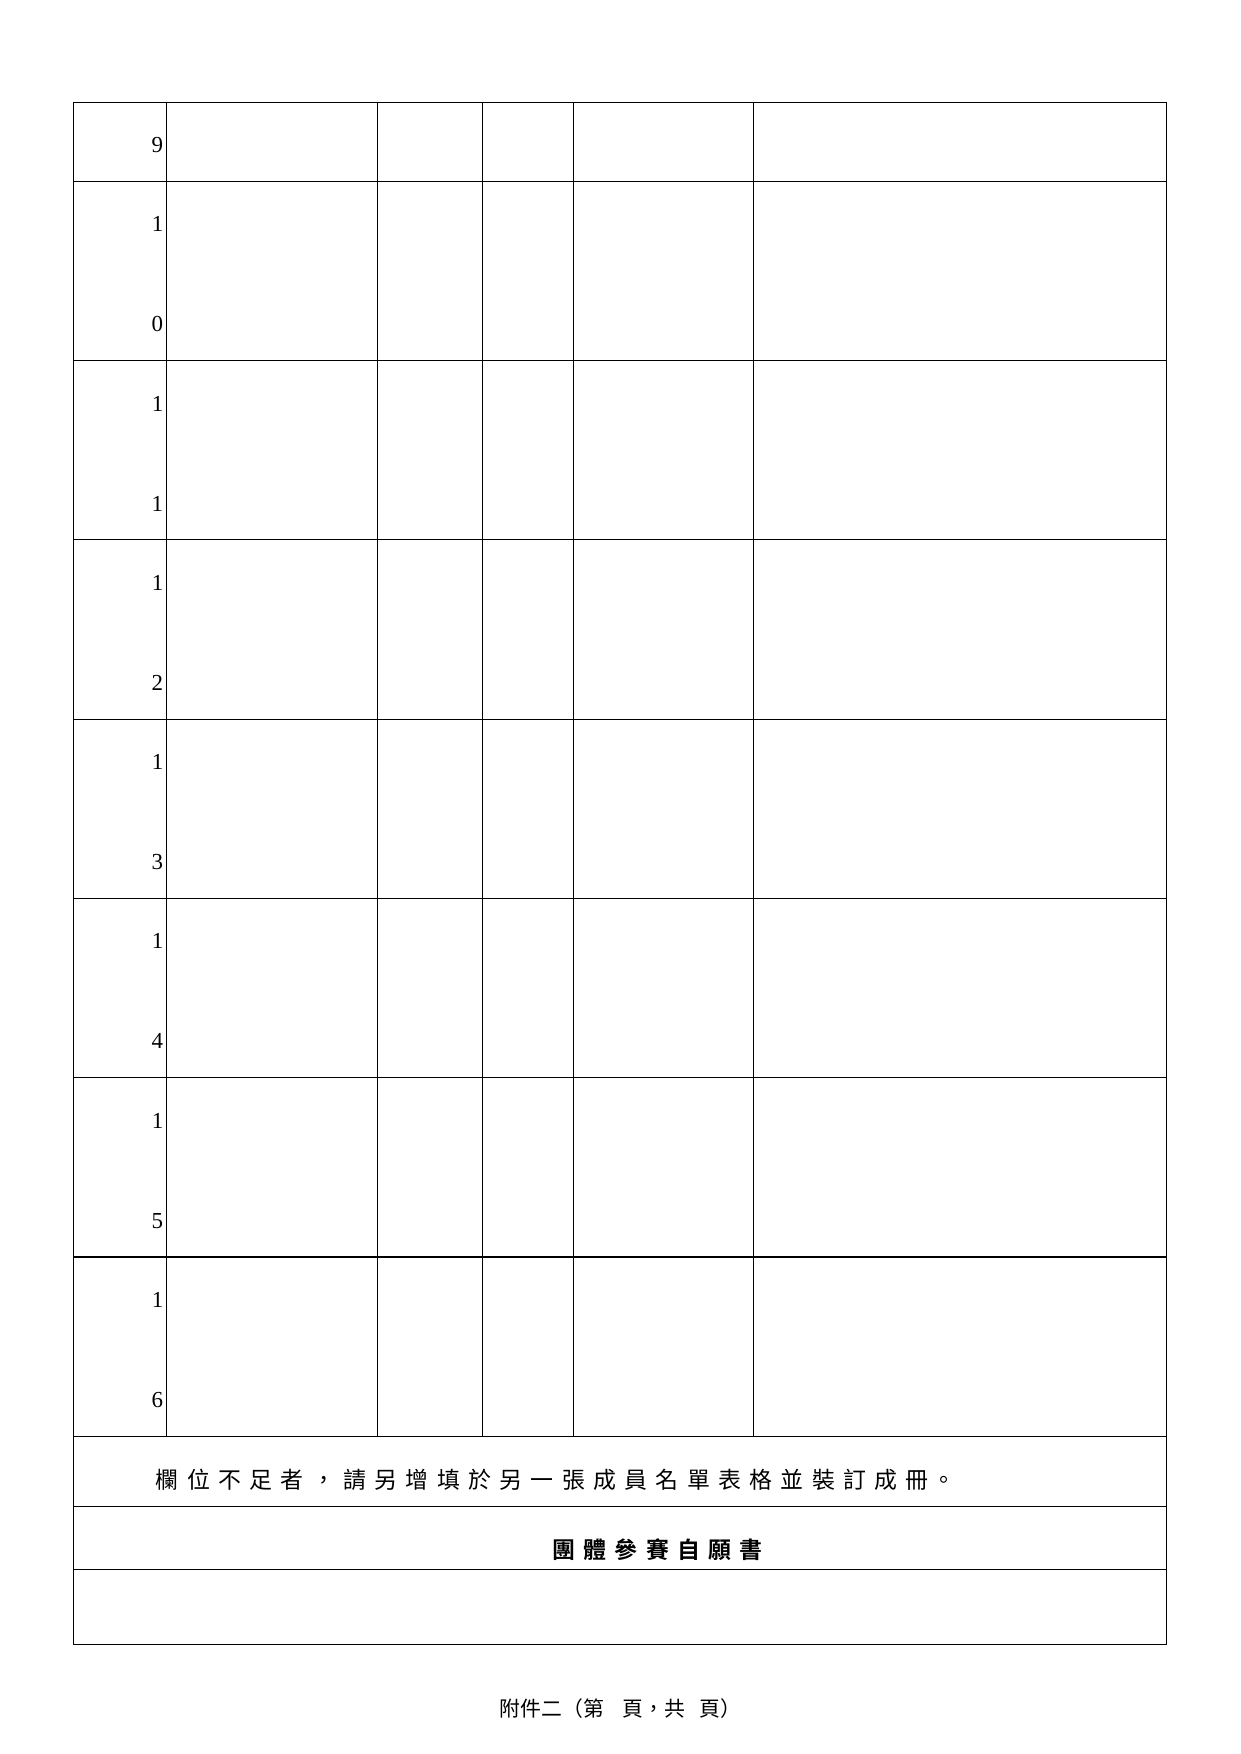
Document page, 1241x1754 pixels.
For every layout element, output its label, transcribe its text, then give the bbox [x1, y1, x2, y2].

table_cell [378, 720, 482, 898]
table_cell [378, 1258, 482, 1436]
table_cell 欄位不足者，請另增填於另一張成員名單表格並裝訂成冊。 [74, 1437, 1166, 1506]
table_cell 團體參賽自願書 [74, 1507, 1166, 1569]
table_cell [167, 1078, 377, 1256]
table_cell [483, 361, 573, 539]
table_cell [378, 540, 482, 719]
table_cell 14 [74, 899, 166, 1077]
table_cell [574, 182, 753, 360]
table_cell [483, 182, 573, 360]
table_cell [754, 720, 1166, 898]
table_cell [74, 1570, 1166, 1644]
table_cell [483, 899, 573, 1077]
table_cell [378, 1078, 482, 1256]
table_cell [483, 720, 573, 898]
table_cell [167, 720, 377, 898]
table_cell [754, 1078, 1166, 1256]
table_cell [574, 540, 753, 719]
table_cell [167, 540, 377, 719]
table_cell [754, 361, 1166, 539]
table_cell 9 [74, 103, 166, 181]
table_cell [574, 1258, 753, 1436]
table_cell [754, 103, 1166, 181]
table_cell 13 [74, 720, 166, 898]
table_cell [574, 720, 753, 898]
table_cell [378, 182, 482, 360]
table_cell [378, 103, 482, 181]
table_cell [483, 103, 573, 181]
table_cell 11 [74, 361, 166, 539]
table_cell [167, 361, 377, 539]
table_cell [167, 899, 377, 1077]
table_cell [483, 1258, 573, 1436]
table_cell [167, 182, 377, 360]
table_cell [574, 899, 753, 1077]
table_cell [754, 540, 1166, 719]
table_cell [574, 1078, 753, 1256]
table_cell [483, 1078, 573, 1256]
table_cell [167, 103, 377, 181]
table_cell [378, 361, 482, 539]
table_cell [574, 361, 753, 539]
table_cell [754, 182, 1166, 360]
table_cell [754, 899, 1166, 1077]
table_cell [378, 899, 482, 1077]
table_cell 10 [74, 182, 166, 360]
table_cell 12 [74, 540, 166, 719]
table_cell 16 [74, 1258, 166, 1436]
table_cell [574, 103, 753, 181]
table_cell [483, 540, 573, 719]
table_cell [167, 1258, 377, 1436]
table_cell [754, 1258, 1166, 1436]
table_cell 15 [74, 1078, 166, 1256]
